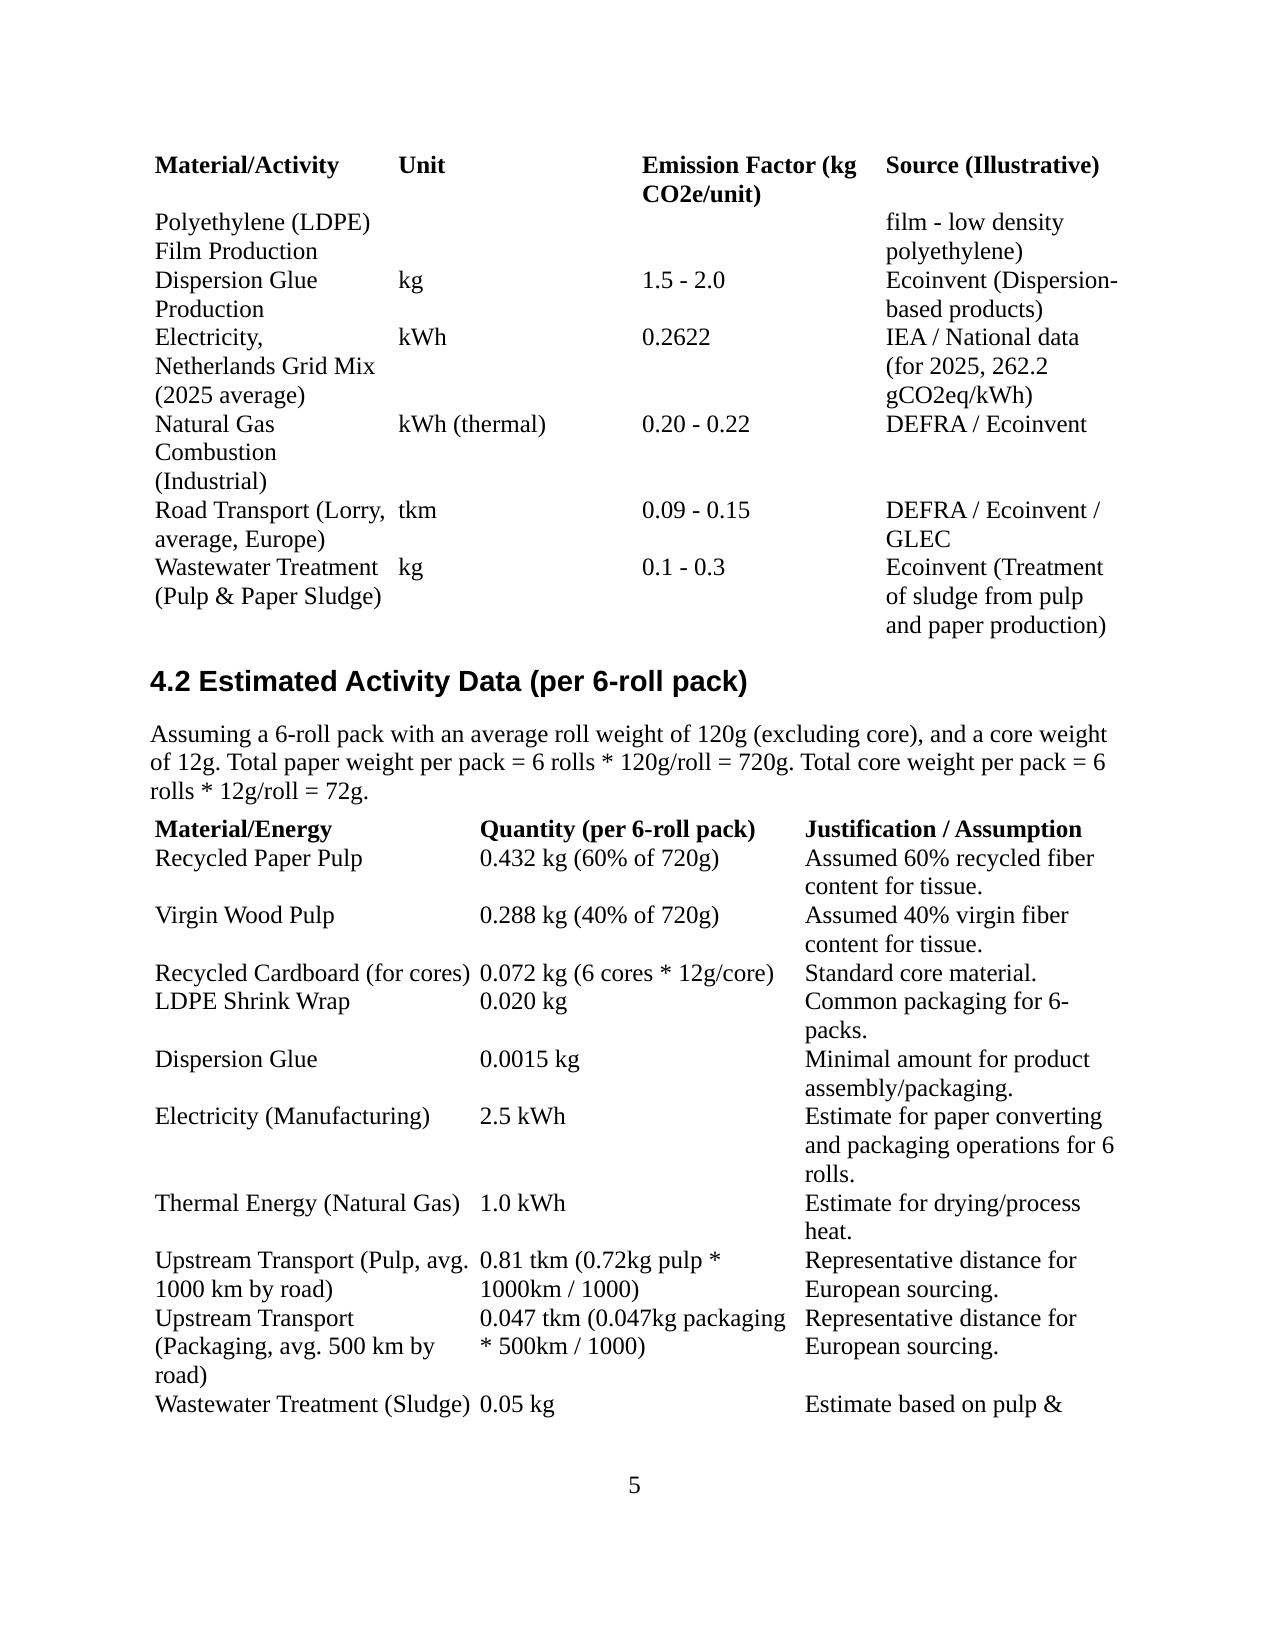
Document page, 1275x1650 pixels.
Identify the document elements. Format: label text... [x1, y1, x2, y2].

table_header Emission Factor (kg CO2e/unit) [638, 150, 881, 207]
table_cell Estimate for drying/process heat. [800, 1188, 1125, 1245]
table_cell 1.5 - 2.0 [638, 265, 881, 322]
table_cell Recycled Cardboard (for cores) [150, 958, 475, 986]
text Assuming a 6-roll pack with an average roll weight of 120g (excluding core), and a core weight of 12g. Total paper weight per pack = 6 rolls * 120g/roll = 720g. Total core weight per pack = 6 rolls * 12g/roll = 72g. [150, 719, 1125, 805]
table_cell Representative distance for European sourcing. [800, 1303, 1125, 1389]
table_cell Dispersion Glue [150, 1044, 475, 1101]
table_cell Upstream Transport (Pulp, avg. 1000 km by road) [150, 1245, 475, 1303]
table_cell 0.2622 [638, 323, 881, 409]
table_cell 0.020 kg [475, 986, 800, 1044]
table_cell Polyethylene (LDPE) Film Production [150, 208, 394, 265]
table_cell Estimate based on pulp & [800, 1389, 1125, 1418]
table_header Material/Energy [150, 814, 475, 843]
table_cell Wastewater Treatment (Sludge) [150, 1389, 475, 1418]
table_header Quantity (per 6-roll pack) [475, 814, 800, 843]
table_cell Representative distance for European sourcing. [800, 1245, 1125, 1303]
table_cell 0.0015 kg [475, 1044, 800, 1101]
table_cell 0.05 kg [475, 1389, 800, 1418]
table_cell Thermal Energy (Natural Gas) [150, 1188, 475, 1245]
table_cell Assumed 60% recycled fiber content for tissue. [800, 843, 1125, 900]
table_cell Ecoinvent (Dispersion-based products) [881, 265, 1125, 322]
table_cell Common packaging for 6-packs. [800, 986, 1125, 1044]
table_cell 0.432 kg (60% of 720g) [475, 843, 800, 900]
table_cell Estimate for paper converting and packaging operations for 6 rolls. [800, 1101, 1125, 1188]
table_header Material/Activity [150, 150, 394, 207]
table_cell [394, 208, 637, 265]
table_cell [638, 208, 881, 265]
table_cell Electricity, Netherlands Grid Mix (2025 average) [150, 323, 394, 409]
table_cell 2.5 kWh [475, 1101, 800, 1188]
subtitle 4.2 Estimated Activity Data (per 6-roll pack) [150, 664, 1125, 697]
table_cell 0.20 - 0.22 [638, 409, 881, 495]
table_cell 0.047 tkm (0.047kg packaging * 500km / 1000) [475, 1303, 800, 1389]
table_header Source (Illustrative) [881, 150, 1125, 207]
table_cell Standard core material. [800, 958, 1125, 986]
table_cell LDPE Shrink Wrap [150, 986, 475, 1044]
table_header Unit [394, 150, 637, 207]
table_cell Recycled Paper Pulp [150, 843, 475, 900]
table_cell Electricity (Manufacturing) [150, 1101, 475, 1188]
table_cell 0.09 - 0.15 [638, 495, 881, 552]
table_cell kg [394, 553, 637, 639]
table_cell 0.288 kg (40% of 720g) [475, 900, 800, 958]
table_cell 0.1 - 0.3 [638, 553, 881, 639]
table_cell DEFRA / Ecoinvent [881, 409, 1125, 495]
table_cell tkm [394, 495, 637, 552]
table_cell Ecoinvent (Treatment of sludge from pulp and paper production) [881, 553, 1125, 639]
table_header Justification / Assumption [800, 814, 1125, 843]
table_cell Assumed 40% virgin fiber content for tissue. [800, 900, 1125, 958]
table_cell kg [394, 265, 637, 322]
table_cell kWh [394, 323, 637, 409]
table_cell 0.072 kg (6 cores * 12g/core) [475, 958, 800, 986]
table_cell 0.81 tkm (0.72kg pulp * 1000km / 1000) [475, 1245, 800, 1303]
table_cell Dispersion Glue Production [150, 265, 394, 322]
table_cell 1.0 kWh [475, 1188, 800, 1245]
table_cell Minimal amount for product assembly/packaging. [800, 1044, 1125, 1101]
table_cell film - low density polyethylene) [881, 208, 1125, 265]
table_cell IEA / National data (for 2025, 262.2 gCO2eq/kWh) [881, 323, 1125, 409]
table_cell Natural Gas Combustion (Industrial) [150, 409, 394, 495]
table_cell DEFRA / Ecoinvent / GLEC [881, 495, 1125, 552]
table_cell Wastewater Treatment (Pulp & Paper Sludge) [150, 553, 394, 639]
table_cell kWh (thermal) [394, 409, 637, 495]
table_cell Virgin Wood Pulp [150, 900, 475, 958]
table_cell Upstream Transport (Packaging, avg. 500 km by road) [150, 1303, 475, 1389]
table_cell Road Transport (Lorry, average, Europe) [150, 495, 394, 552]
